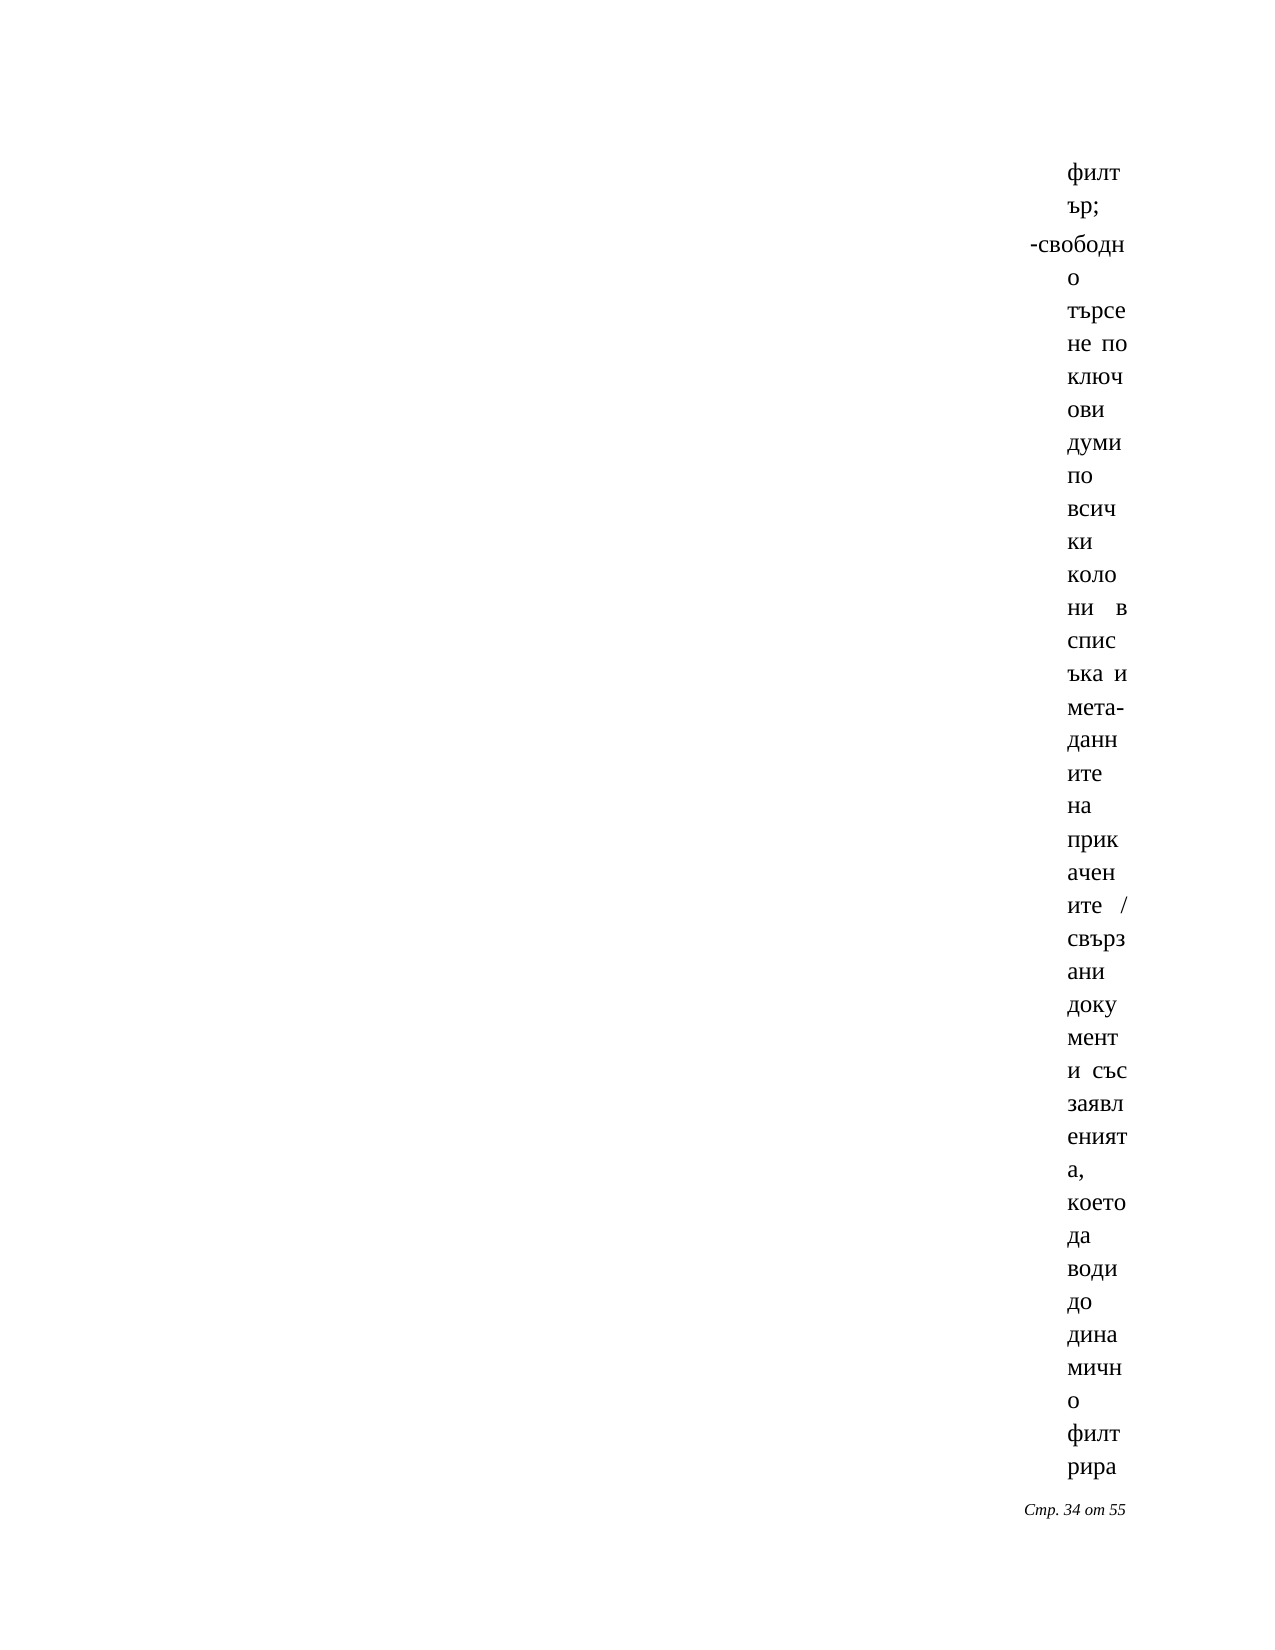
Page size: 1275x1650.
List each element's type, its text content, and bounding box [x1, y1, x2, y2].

list свободно търсене по ключови думи по всички колони в списъка и мета-данните на прикачените / свързани документи със заявленията, което да води до динамично филтрира [317, 229, 1127, 1480]
list филтър; [317, 157, 1127, 219]
